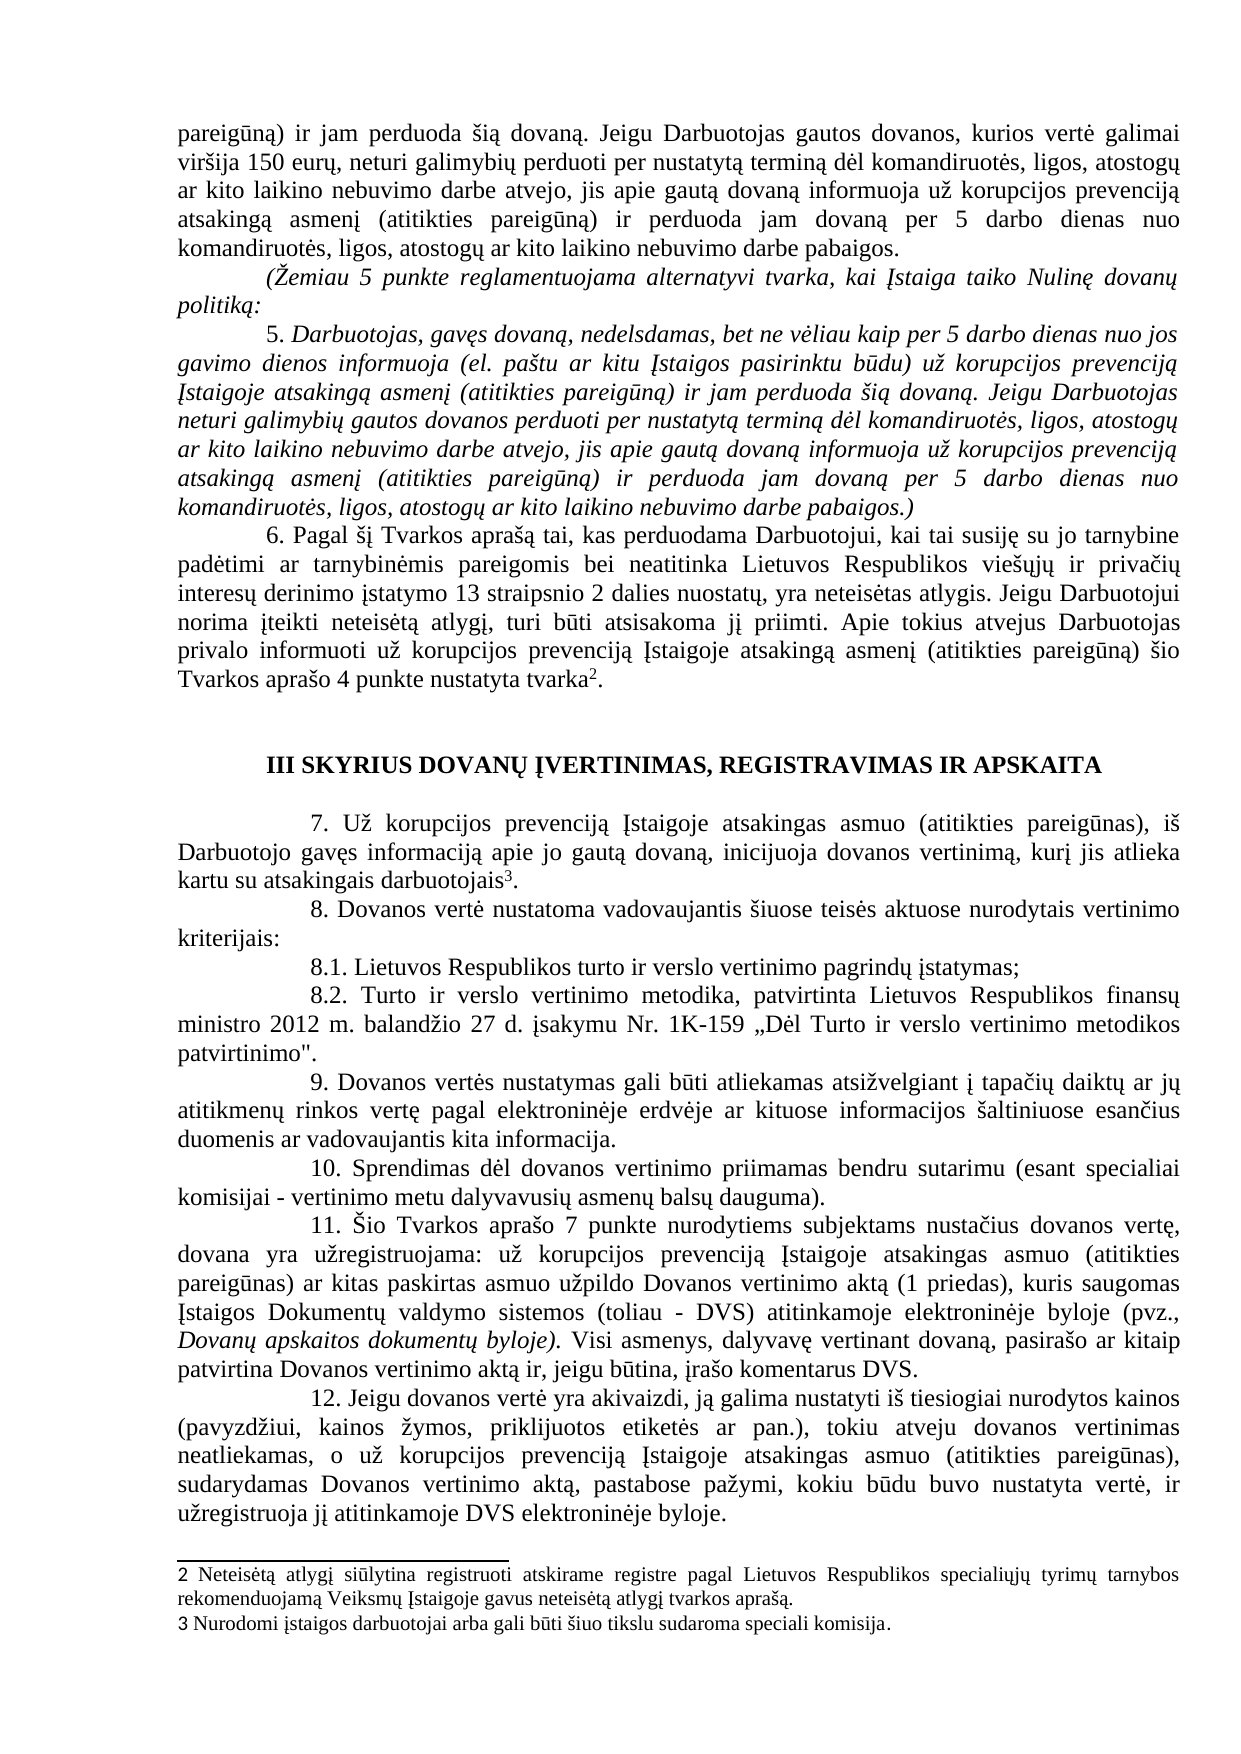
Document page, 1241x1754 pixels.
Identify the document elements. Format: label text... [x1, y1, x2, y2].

text pareigūną) ir jam perduoda šią dovaną. Jeigu Darbuotojas gautos dovanos, kurios vertė galimai viršija 150 eurų, neturi galimybių perduoti per nustatytą terminą dėl komandiruotės, ligos, atostogų ar kito laikino nebuvimo darbe atvejo, jis apie gautą dovaną informuoja už korupcijos prevenciją atsakingą asmenį (atitikties pareigūną) ir perduoda jam dovaną per 5 darbo dienas nuo komandiruotės, ligos, atostogų ar kito laikino nebuvimo darbe pabaigos. [177, 118, 1181, 262]
text III SKYRIUS DOVANŲ ĮVERTINIMAS, REGISTRAVIMAS IR APSKAITA [177, 751, 1181, 779]
text Neteisėtą atlygį siūlytina registruoti atskirame registre pagal Lietuvos Respublikos specialiųjų tyrimų tarnybos rekomenduojamą Veiksmų Įstaigoje gavus neteisėtą atlygį tvarkos aprašą. [177, 1561, 1181, 1610]
text 10. Sprendimas dėl dovanos vertinimo priimamas bendru sutarimu (esant specialiai komisijai - vertinimo metu dalyvavusių asmenų balsų dauguma). [177, 1153, 1181, 1211]
text 5. Darbuotojas, gavęs dovaną, nedelsdamas, bet ne vėliau kaip per 5 darbo dienas nuo jos gavimo dienos informuoja (el. paštu ar kitu Įstaigos pasirinktu būdu) už korupcijos prevenciją Įstaigoje atsakingą asmenį (atitikties pareigūną) ir jam perduoda šią dovaną. Jeigu Darbuotojas neturi galimybių gautos dovanos perduoti per nustatytą terminą dėl komandiruotės, ligos, atostogų ar kito laikino nebuvimo darbe atvejo, jis apie gautą dovaną informuoja už korupcijos prevenciją atsakingą asmenį (atitikties pareigūną) ir perduoda jam dovaną per 5 darbo dienas nuo komandiruotės, ligos, atostogų ar kito laikino nebuvimo darbe pabaigos.) [177, 319, 1181, 521]
text Nurodomi įstaigos darbuotojai arba gali būti šiuo tikslu sudaroma speciali komisija. [177, 1610, 1181, 1636]
text 8.1. Lietuvos Respublikos turto ir verslo vertinimo pagrindų įstatymas; [177, 952, 1181, 981]
text 12. Jeigu dovanos vertė yra akivaizdi, ją galima nustatyti iš tiesiogiai nurodytos kainos (pavyzdžiui, kainos žymos, priklijuotos etiketės ar pan.), tokiu atveju dovanos vertinimas neatliekamas, o už korupcijos prevenciją Įstaigoje atsakingas asmuo (atitikties pareigūnas), sudarydamas Dovanos vertinimo aktą, pastabose pažymi, kokiu būdu buvo nustatyta vertė, ir užregistruoja jį atitinkamoje DVS elektroninėje byloje. [177, 1383, 1181, 1527]
text 7. Už korupcijos prevenciją Įstaigoje atsakingas asmuo (atitikties pareigūnas), iš Darbuotojo gavęs informaciją apie jo gautą dovaną, inicijuoja dovanos vertinimą, kurį jis atlieka kartu su atsakingais darbuotojais. [177, 808, 1181, 894]
text 9. Dovanos vertės nustatymas gali būti atliekamas atsižvelgiant į tapačių daiktų ar jų atitikmenų rinkos vertę pagal elektroninėje erdvėje ar kituose informacijos šaltiniuose esančius duomenis ar vadovaujantis kita informacija. [177, 1067, 1181, 1153]
text 8.2. Turto ir verslo vertinimo metodika, patvirtinta Lietuvos Respublikos finansų ministro 2012 m. balandžio 27 d. įsakymu Nr. 1K-159 „Dėl Turto ir verslo vertinimo metodikos patvirtinimo". [177, 981, 1181, 1067]
text (Žemiau 5 punkte reglamentuojama alternatyvi tvarka, kai Įstaiga taiko Nulinę dovanų politiką: [177, 262, 1181, 319]
text 8. Dovanos vertė nustatoma vadovaujantis šiuose teisės aktuose nurodytais vertinimo kriterijais: [177, 894, 1181, 952]
text 6. Pagal šį Tvarkos aprašą tai, kas perduodama Darbuotojui, kai tai susiję su jo tarnybine padėtimi ar tarnybinėmis pareigomis bei neatitinka Lietuvos Respublikos viešųjų ir privačių interesų derinimo įstatymo 13 straipsnio 2 dalies nuostatų, yra neteisėtas atlygis. Jeigu Darbuotojui norima įteikti neteisėtą atlygį, turi būti atsisakoma jį priimti. Apie tokius atvejus Darbuotojas privalo informuoti už korupcijos prevenciją Įstaigoje atsakingą asmenį (atitikties pareigūną) šio Tvarkos aprašo 4 punkte nustatyta tvarka. [177, 521, 1181, 693]
text 11. Šio Tvarkos aprašo 7 punkte nurodytiems subjektams nustačius dovanos vertę, dovana yra užregistruojama: už korupcijos prevenciją Įstaigoje atsakingas asmuo (atitikties pareigūnas) ar kitas paskirtas asmuo užpildo Dovanos vertinimo aktą (1 priedas), kuris saugomas Įstaigos Dokumentų valdymo sistemos (toliau - DVS) atitinkamoje elektroninėje byloje (pvz., Dovanų apskaitos dokumentų byloje). Visi asmenys, dalyvavę vertinant dovaną, pasirašo ar kitaip patvirtina Dovanos vertinimo aktą ir, jeigu būtina, įrašo komentarus DVS. [177, 1211, 1181, 1383]
